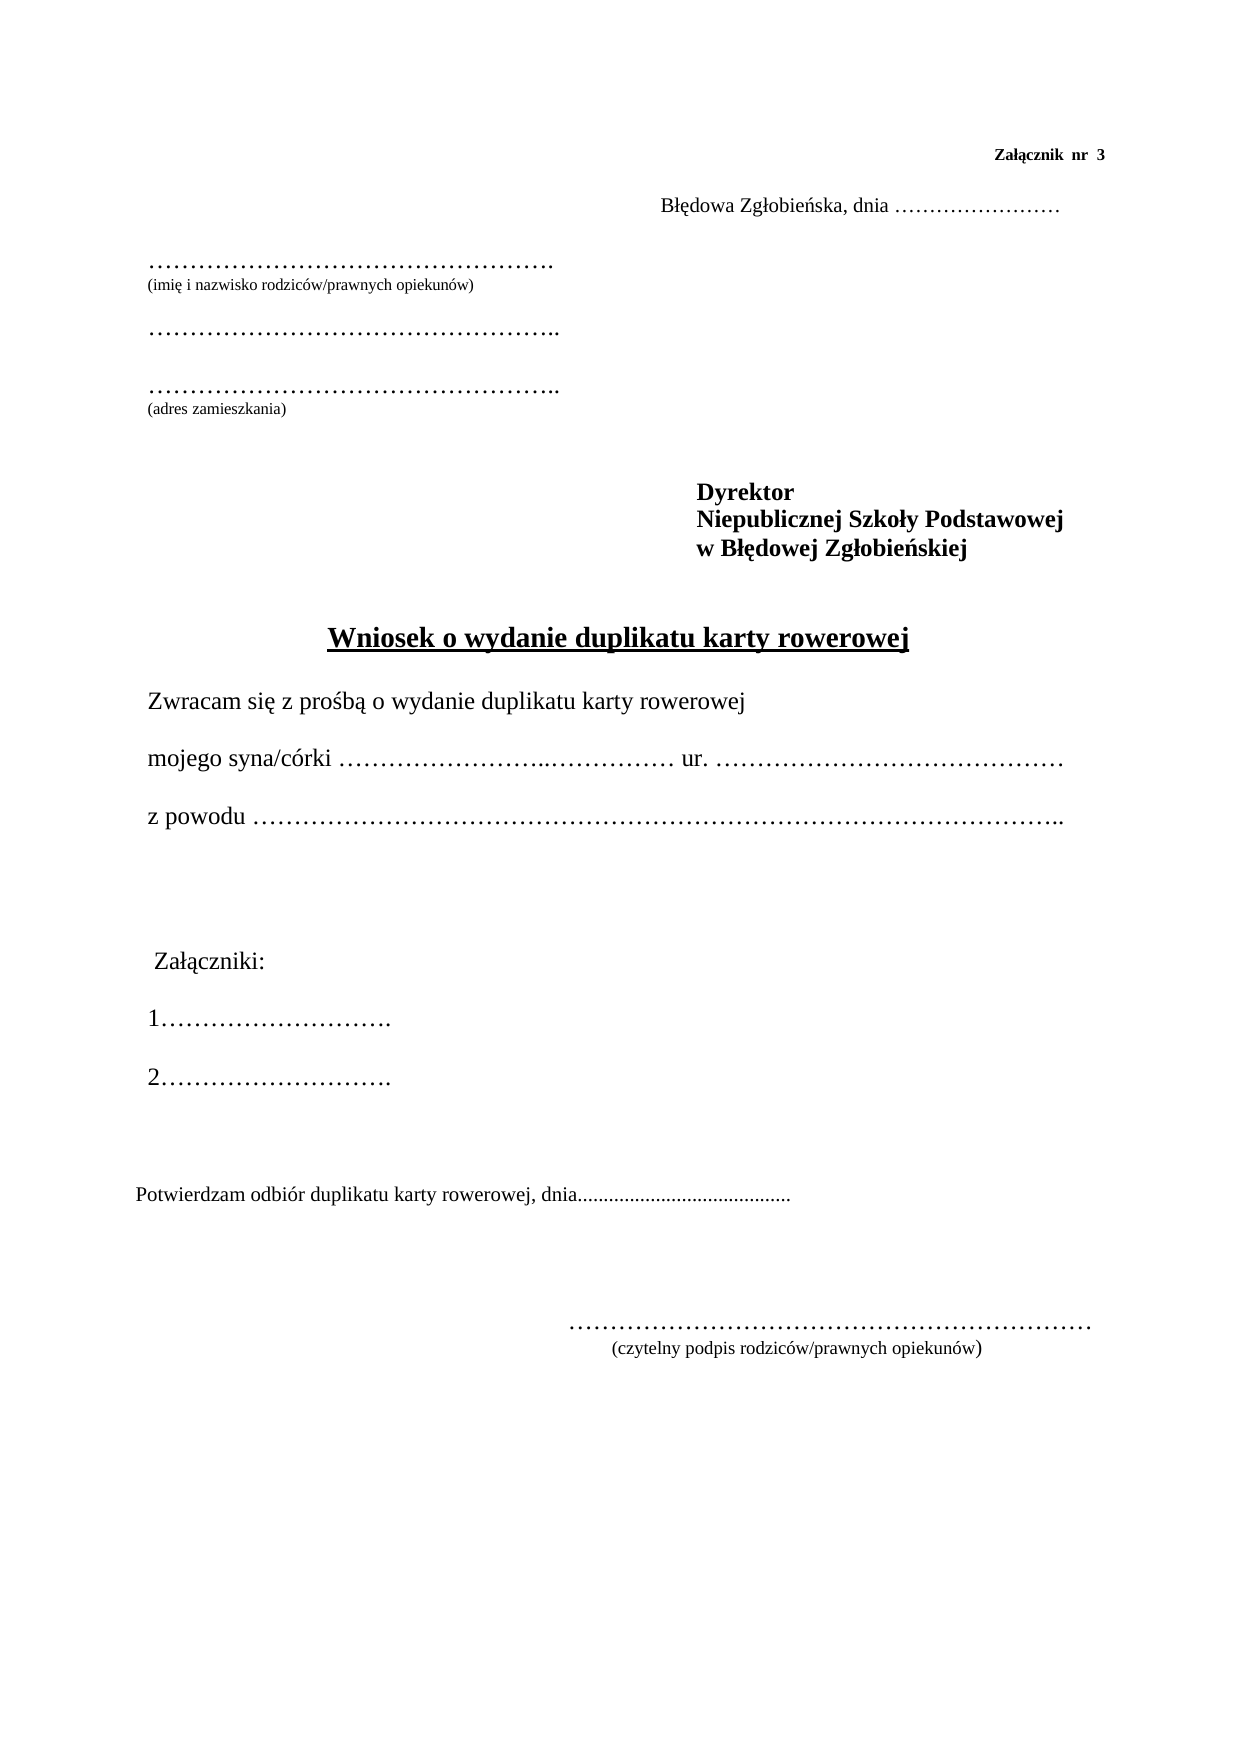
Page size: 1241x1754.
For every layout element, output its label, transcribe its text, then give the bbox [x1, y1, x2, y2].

text (czytelny podpis rodziców/prawnych opiekunów) [612, 1334, 1105, 1359]
text Załączniki: 1………………………. [147, 946, 507, 1032]
text Załącznik nr 3 [738, 145, 1105, 164]
text (imię i nazwisko rodziców/prawnych opiekunów) [147, 274, 1105, 294]
text Zwracam się z prośbą o wydanie duplikatu karty rowerowej [147, 686, 1105, 715]
text (adres zamieszkania) [147, 399, 1105, 418]
text ……………………………………………………… [568, 1306, 1105, 1334]
text ………………………………………….. [147, 312, 1105, 341]
text Dyrektor [696, 477, 1105, 506]
text w Błędowej Zgłobieńskiej [696, 533, 1103, 562]
text Potwierdzam odbiór duplikatu karty rowerowej, dnia......................................... [135, 1181, 1105, 1206]
text 2………………………. [147, 1062, 1105, 1091]
text Błędowa Zgłobieńska, dnia …………………… [135, 193, 1105, 217]
text mojego syna/córki ……………………..…………… ur. …………………………………… z powodu …………………………………………………………………………………….. [147, 743, 1073, 830]
text …………………………………………. [147, 246, 1105, 274]
text Niepublicznej Szkoły Podstawowej [696, 507, 1105, 533]
subtitle Wniosek o wydanie duplikatu karty rowerowej [327, 620, 1105, 653]
text ………………………………………….. [147, 370, 1105, 399]
